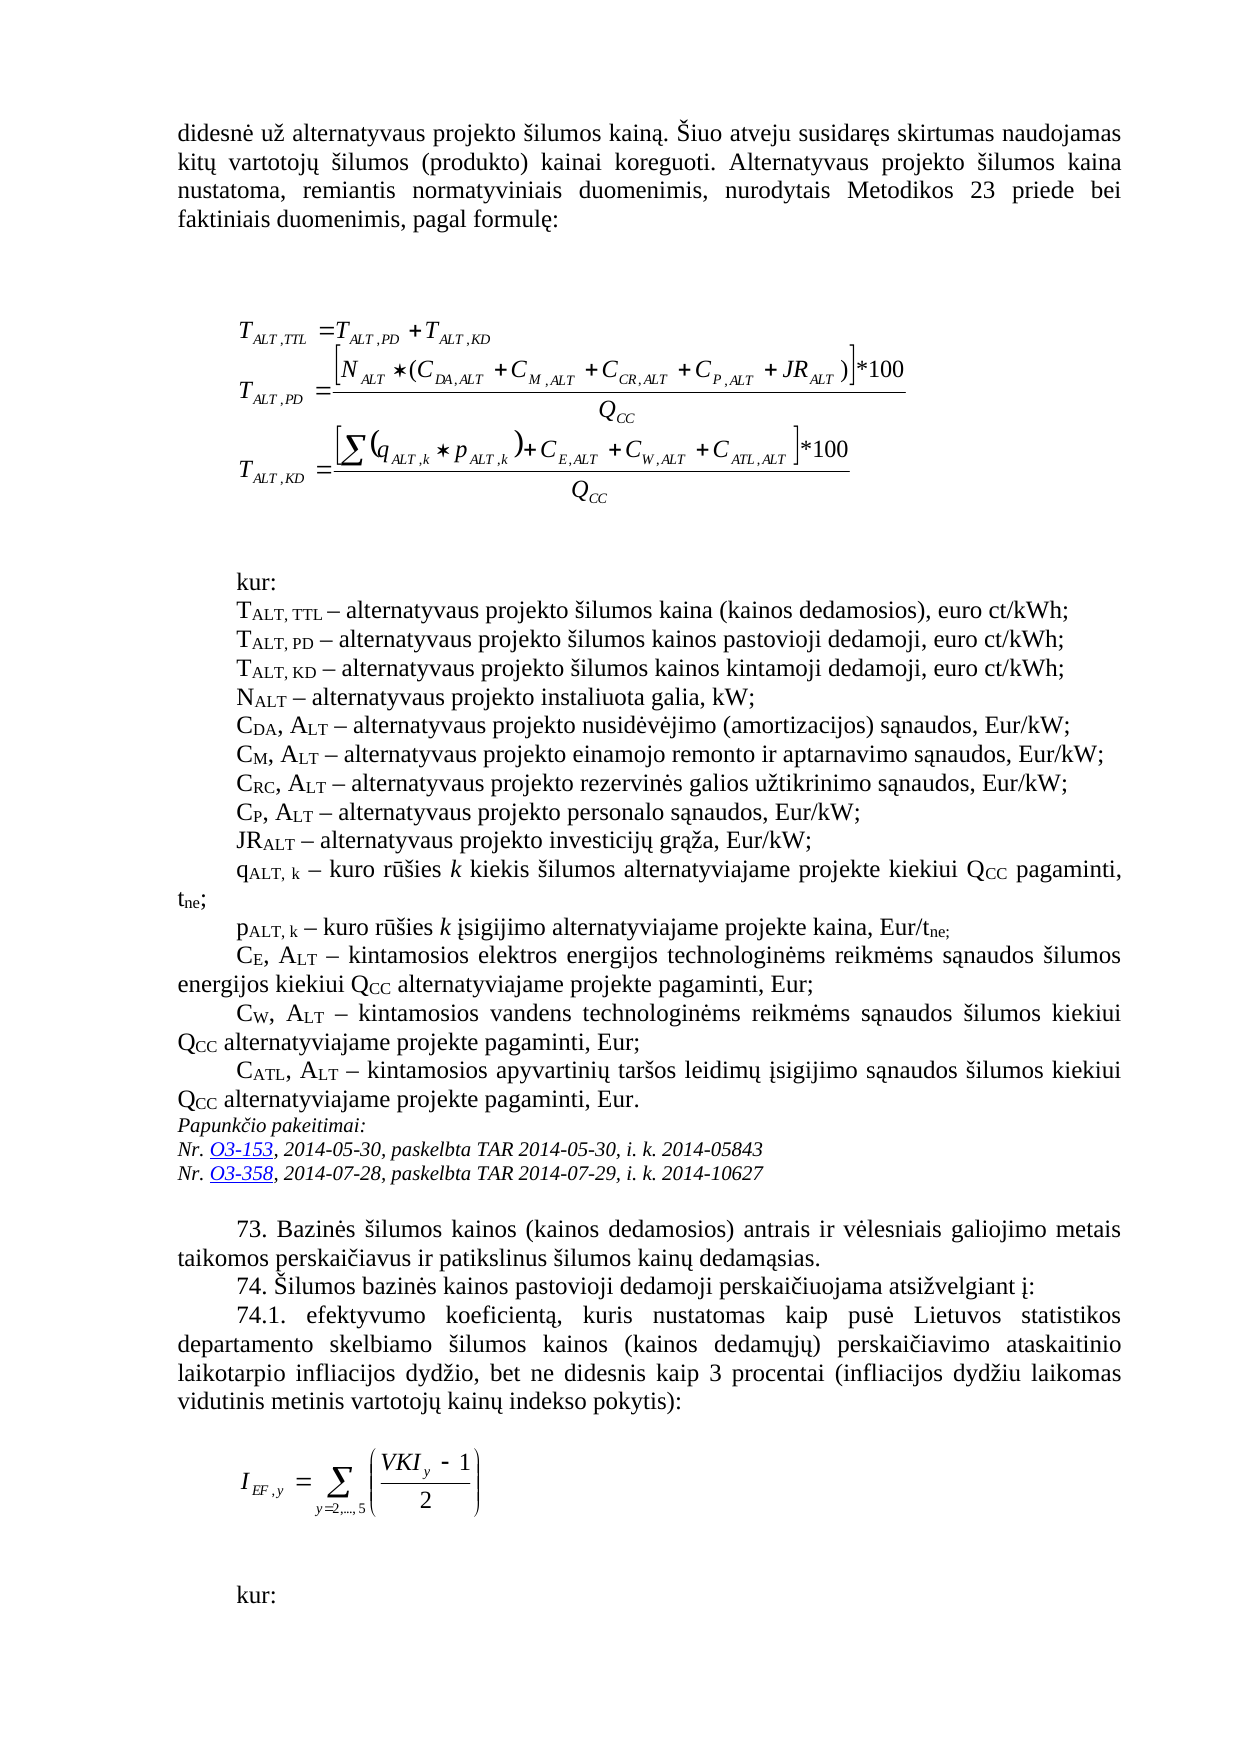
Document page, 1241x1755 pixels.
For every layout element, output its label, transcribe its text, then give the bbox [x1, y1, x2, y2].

text 74. Šilumos bazinės kainos pastovioji dedamoji perskaičiuojama atsižvelgiant į: [177, 1271, 1122, 1300]
text kur: [177, 1580, 1122, 1609]
text Papunkčio pakeitimai: [177, 1113, 1122, 1137]
text CP, ALT – alternatyvaus projekto personalo sąnaudos, Eur/kW; [177, 797, 1122, 826]
text 74.1. efektyvumo koeficientą, kuris nustatomas kaip pusė Lietuvos statistikos departamento skelbiamo šilumos kainos (kainos dedamųjų) perskaičiavimo ataskaitinio laikotarpio infliacijos dydžio, bet ne didesnis kaip 3 procentai (infliacijos dydžiu laikomas vidutinis metinis vartotojų kainų indekso pokytis): [177, 1300, 1122, 1415]
text CRC, ALT – alternatyvaus projekto rezervinės galios užtikrinimo sąnaudos, Eur/kW; [177, 768, 1122, 797]
text CW, ALT – kintamosios vandens technologinėms reikmėms sąnaudos šilumos kiekiui QCC alternatyviajame projekte pagaminti, Eur; [177, 998, 1122, 1056]
text JRALT – alternatyvaus projekto investicijų grąža, Eur/kW; [177, 826, 1122, 854]
text pALT, k – kuro rūšies k įsigijimo alternatyviajame projekte kaina, Eur/tne; [177, 912, 1122, 941]
text CDA, ALT – alternatyvaus projekto nusidėvėjimo (amortizacijos) sąnaudos, Eur/kW; [177, 711, 1122, 739]
text CATL, ALT – kintamosios apyvartinių taršos leidimų įsigijimo sąnaudos šilumos kiekiui QCC alternatyviajame projekte pagaminti, Eur. [177, 1056, 1122, 1113]
text TALT, PD – alternatyvaus projekto šilumos kainos pastovioji dedamoji, euro ct/kWh; [177, 624, 1122, 653]
text CM, ALT – alternatyvaus projekto einamojo remonto ir aptarnavimo sąnaudos, Eur/kW; [177, 739, 1122, 768]
text CE, ALT – kintamosios elektros energijos technologinėms reikmėms sąnaudos šilumos energijos kiekiui QCC alternatyviajame projekte pagaminti, Eur; [177, 941, 1122, 998]
text Nr. O3-358, 2014-07-28, paskelbta TAR 2014-07-29, i. k. 2014-10627 [177, 1161, 1122, 1185]
text TALT, TTL – alternatyvaus projekto šilumos kaina (kainos dedamosios), euro ct/kWh; [177, 596, 1122, 624]
text didesnė už alternatyvaus projekto šilumos kainą. Šiuo atveju susidaręs skirtumas naudojamas kitų vartotojų šilumos (produkto) kainai koreguoti. Alternatyvaus projekto šilumos kaina nustatoma, remiantis normatyviniais duomenimis, nurodytais Metodikos 23 priede bei faktiniais duomenimis, pagal formulę: [177, 118, 1122, 233]
text NALT – alternatyvaus projekto instaliuota galia, kW; [177, 682, 1122, 711]
text kur: [177, 567, 1122, 596]
text 73. Bazinės šilumos kainos (kainos dedamosios) antrais ir vėlesniais galiojimo metais taikomos perskaičiavus ir patikslinus šilumos kainų dedamąsias. [177, 1214, 1122, 1271]
text Nr. O3-153, 2014-05-30, paskelbta TAR 2014-05-30, i. k. 2014-05843 [177, 1137, 1122, 1161]
text qALT, k – kuro rūšies k kiekis šilumos alternatyviajame projekte kiekiui QCC pagaminti, tne; [177, 854, 1122, 912]
text TALT, KD – alternatyvaus projekto šilumos kainos kintamoji dedamoji, euro ct/kWh; [177, 653, 1122, 682]
